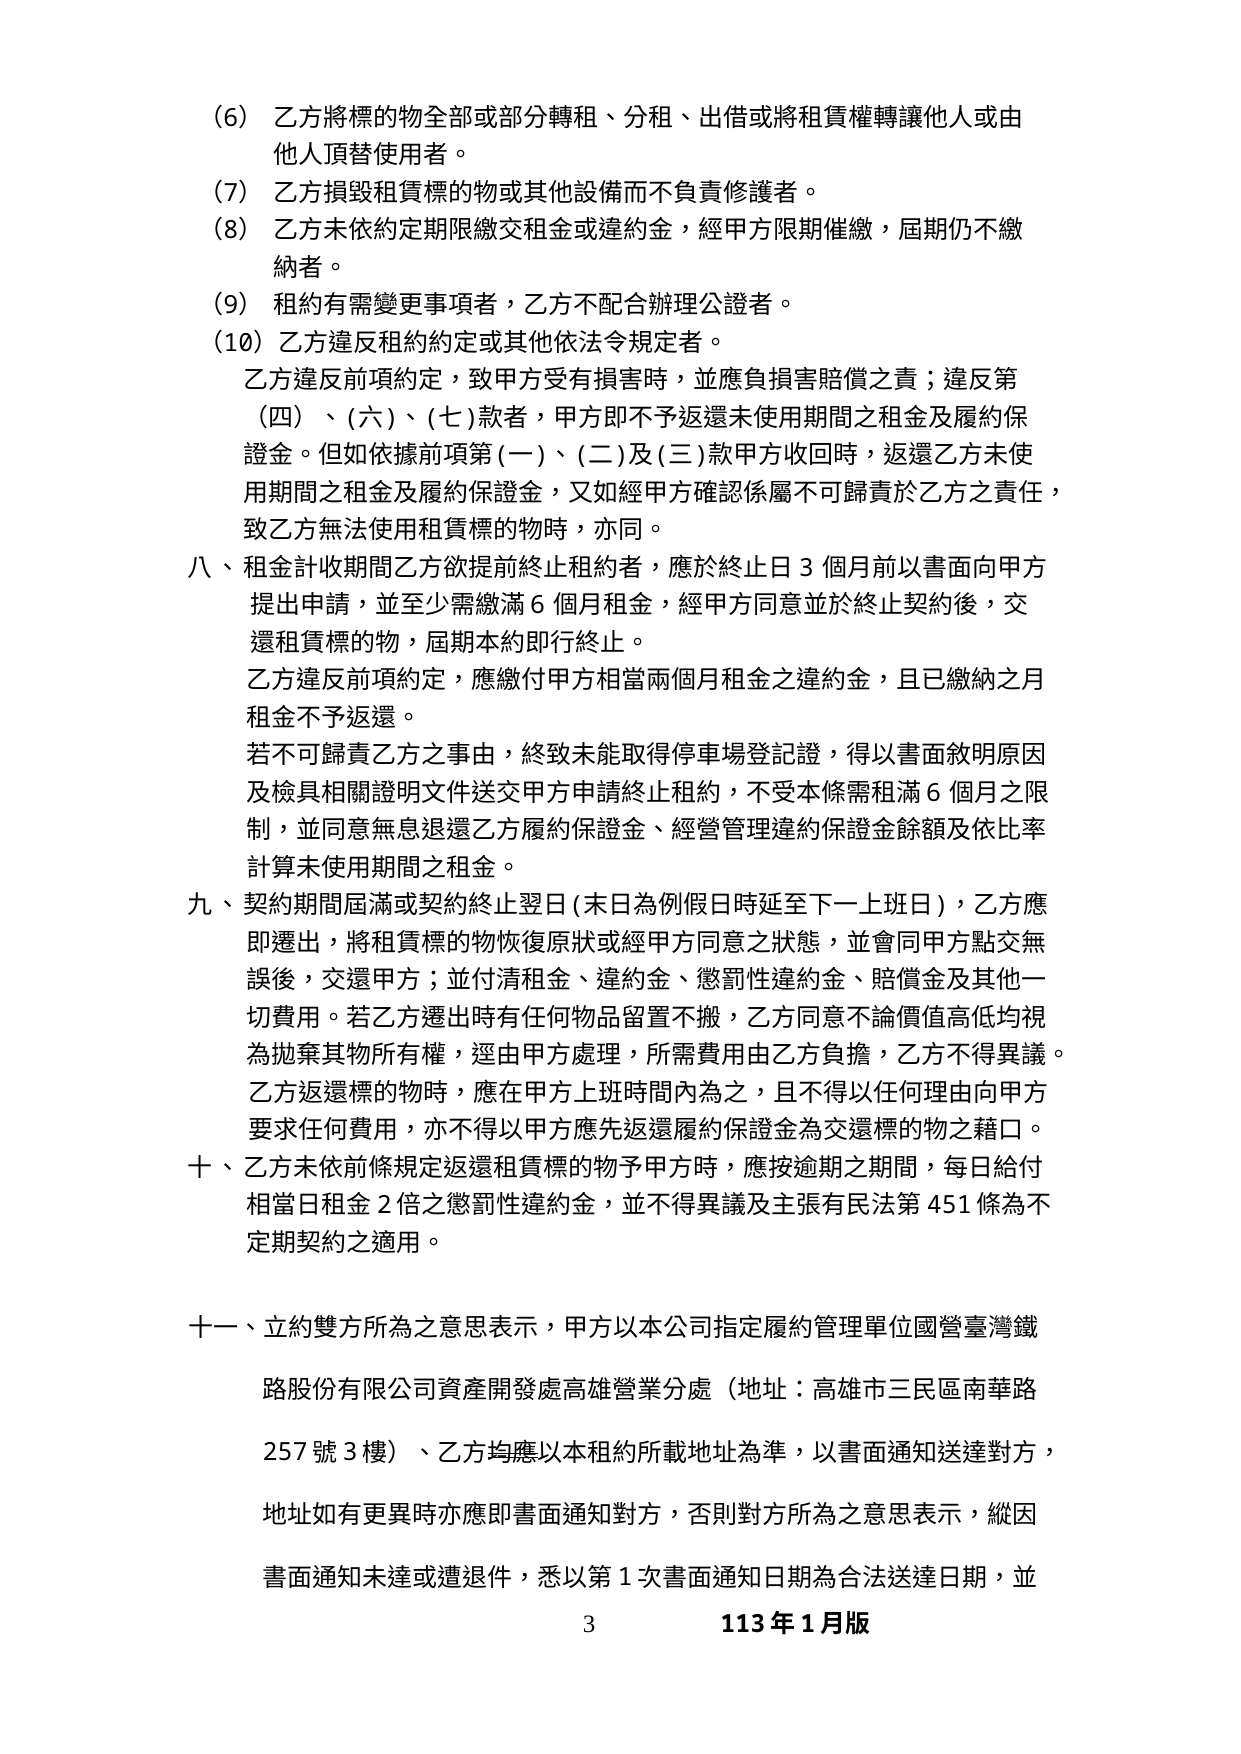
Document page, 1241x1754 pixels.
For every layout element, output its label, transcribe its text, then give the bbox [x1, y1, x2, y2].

list 乙方將標的物全部或部分轉租、分租、出借或將租賃權轉讓他人或由他人頂替使用者。 [198, 96, 1047, 171]
text 十一、立約雙方所為之意思表示，甲方以本公司指定履約管理單位國營臺灣鐵路股份有限公司資產開發處高雄營業分處（地址：高雄市三民區南華路257號3樓）、乙方均應以本租約所載地址為準，以書面通知送達對方，地址如有更異時亦應即書面通知對方，否則對方所為之意思表示，縱因書面通知未達或遭退件，悉以第1次書面通知日期為合法送達日期，並生效力。 [189, 1284, 1053, 1596]
text 乙方違反前項約定，致甲方受有損害時，並應負損害賠償之責；違反第（四）、(六)、(七)款者，甲方即不予返還未使用期間之租金及履約保證金。但如依據前項第(一)、(二)及(三)款甲方收回時，返還乙方未使用期間之租金及履約保證金，又如經甲方確認係屬不可歸責於乙方之責任，致乙方無法使用租賃標的物時，亦同。 [244, 359, 1047, 546]
list 乙方違反租約約定或其他依法令規定者。 [198, 321, 1047, 359]
text 十、乙方未依前條規定返還租賃標的物予甲方時，應按逾期之期間，每日給付相當日租金2倍之懲罰性違約金，並不得異議及主張有民法第451條為不定期契約之適用。 [187, 1146, 1053, 1259]
text 九、契約期間屆滿或契約終止翌日(末日為例假日時延至下一上班日)，乙方應即遷出，將租賃標的物恢復原狀或經甲方同意之狀態，並會同甲方點交無誤後，交還甲方；並付清租金、違約金、懲罰性違約金、賠償金及其他一切費用。若乙方遷出時有任何物品留置不搬，乙方同意不論價值高低均視為拋棄其物所有權，逕由甲方處理，所需費用由乙方負擔，乙方不得異議。 [187, 884, 1053, 1071]
text 八、租金計收期間乙方欲提前終止租約者，應於終止日3個月前以書面向甲方提出申請，並至少需繳滿6個月租金，經甲方同意並於終止契約後，交還租賃標的物，屆期本約即行終止。 [187, 546, 1053, 659]
text 乙方返還標的物時，應在甲方上班時間內為之，且不得以任何理由向甲方要求任何費用，亦不得以甲方應先返還履約保證金為交還標的物之藉口。 [248, 1071, 1053, 1146]
text 若不可歸責乙方之事由，終致未能取得停車場登記證，得以書面敘明原因及檢具相關證明文件送交甲方申請終止租約，不受本條需租滿6個月之限制，並同意無息退還乙方履約保證金、經營管理違約保證金餘額及依比率計算未使用期間之租金。 [246, 734, 1053, 884]
list 乙方損毀租賃標的物或其他設備而不負責修護者。 [198, 171, 1047, 209]
list 乙方未依約定期限繳交租金或違約金，經甲方限期催繳，屆期仍不繳納者。 [198, 209, 1047, 284]
list 租約有需變更事項者，乙方不配合辦理公證者。 [198, 284, 1047, 321]
text 乙方違反前項約定，應繳付甲方相當兩個月租金之違約金，且已繳納之月租金不予返還。 [246, 659, 1053, 734]
